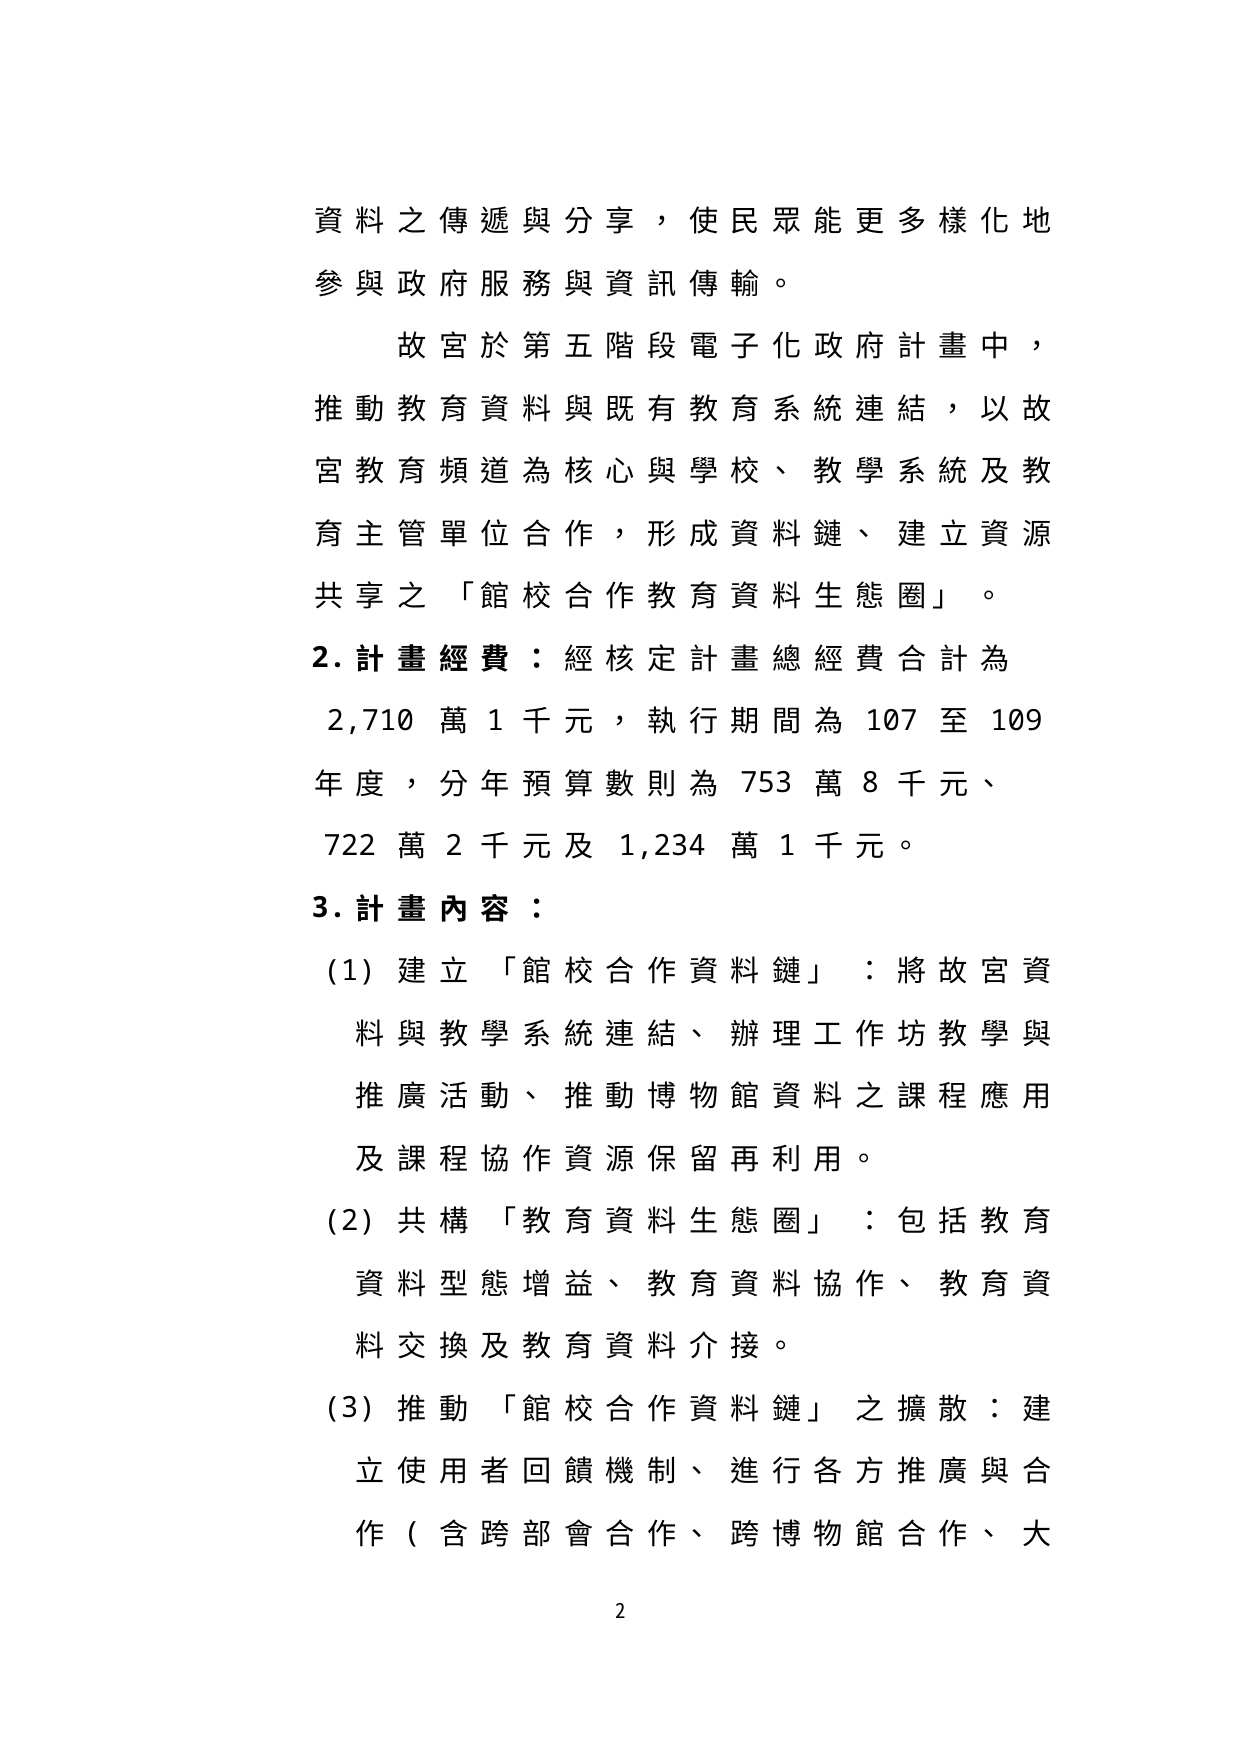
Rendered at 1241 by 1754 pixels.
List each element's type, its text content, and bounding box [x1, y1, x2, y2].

text (2)共構「教育資料生態圈」：包括教育資料型態增益、教育資料協作、教育資料交換及教育資料介接。 [301, 1177, 1058, 1365]
text 3.計畫內容： [271, 865, 1058, 927]
text 資料之傳遞與分享，使民眾能更多樣化地參與政府服務與資訊傳輸。 [301, 177, 1058, 302]
text (1)建立「館校合作資料鏈」：將故宮資料與教學系統連結、辦理工作坊教學與推廣活動、推動博物館資料之課程應用及課程協作資源保留再利用。 [301, 927, 1058, 1177]
text (3)推動「館校合作資料鏈」之擴散：建立使用者回饋機制、進行各方推廣與合作(含跨部會合作、跨博物館合作、大 [301, 1365, 1058, 1552]
text 故宮於第五階段電子化政府計畫中，推動教育資料與既有教育系統連結，以故宮教育頻道為核心與學校、教學系統及教育主管單位合作，形成資料鏈、建立資源共享之「館校合作教育資料生態圈」。 [301, 302, 1058, 615]
text 2.計畫經費：經核定計畫總經費合計為2,710萬1千元，執行期間為107至109年度，分年預算數則為753萬8千元、722萬2千元及1,234萬1千元。 [271, 615, 1058, 865]
